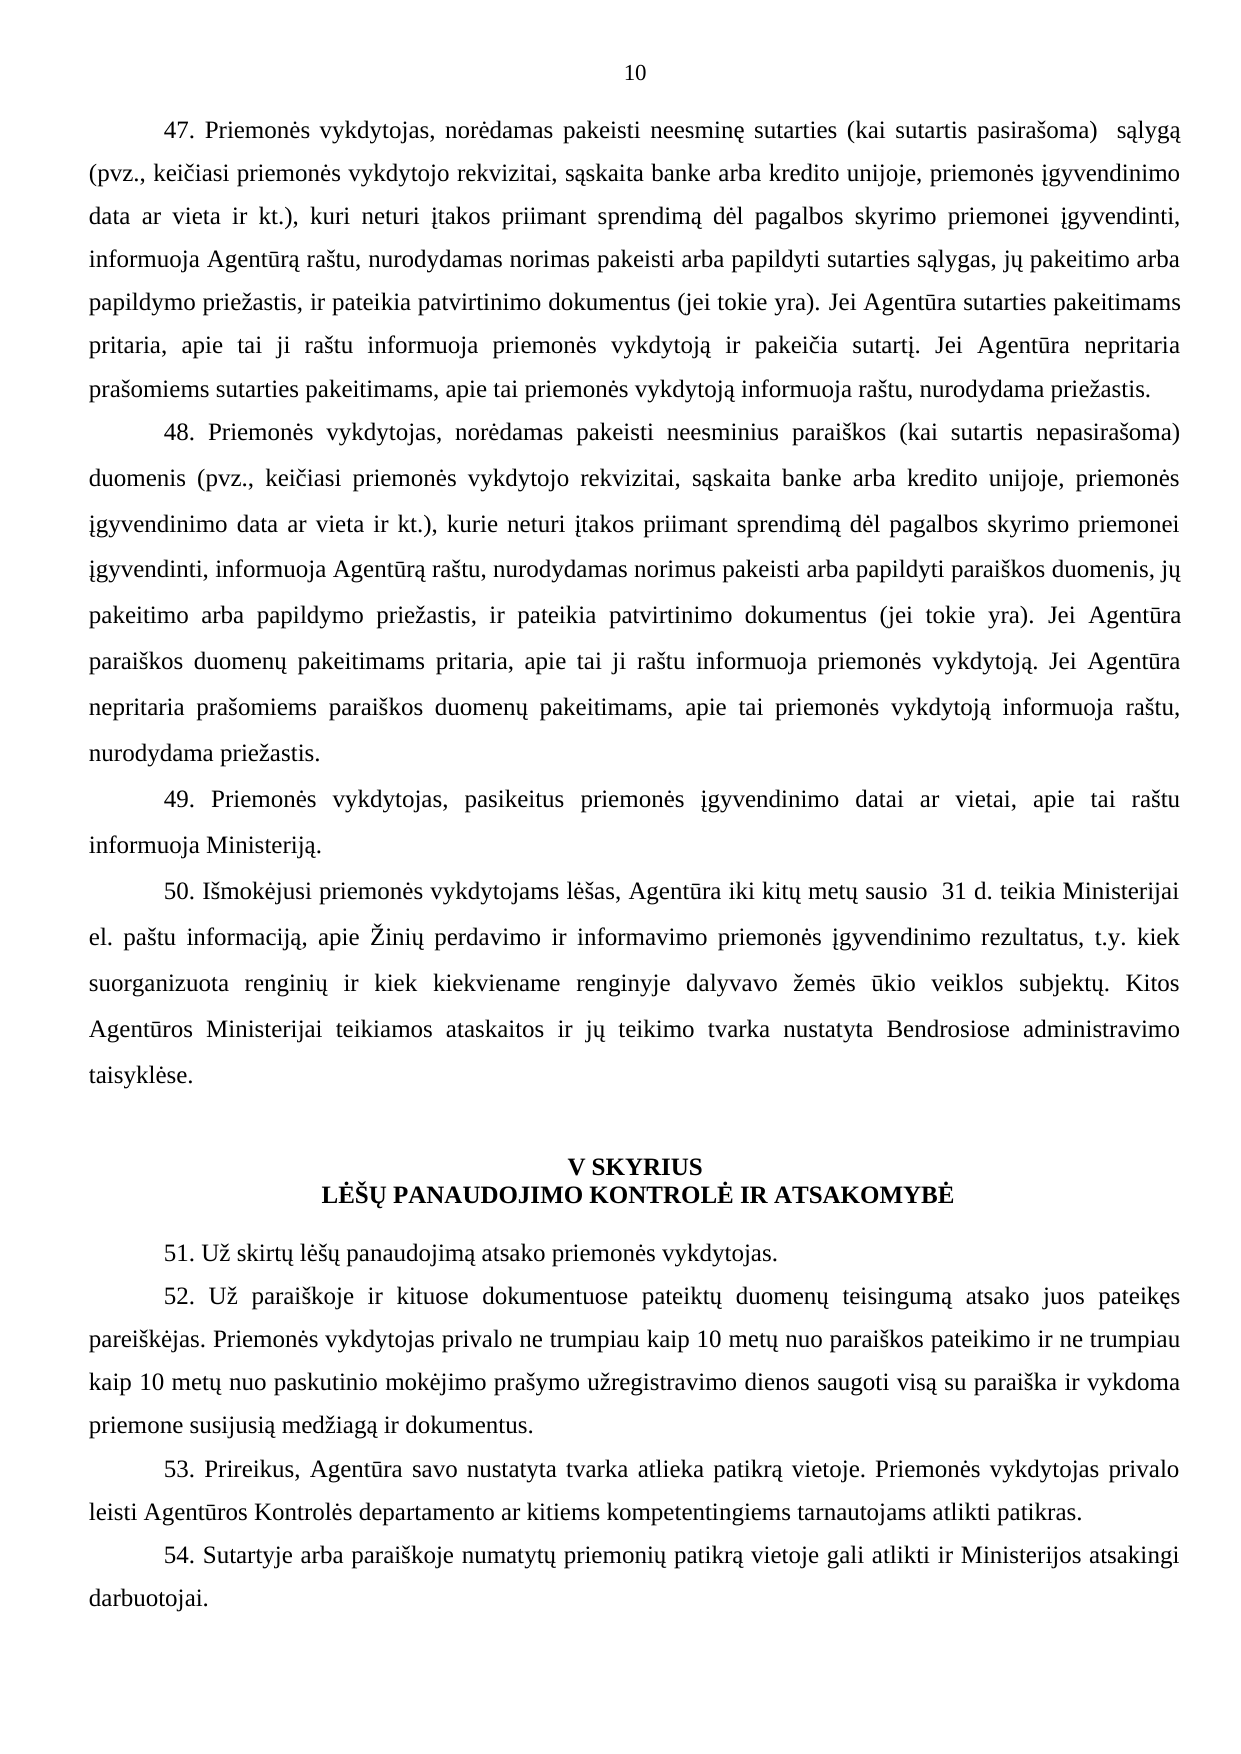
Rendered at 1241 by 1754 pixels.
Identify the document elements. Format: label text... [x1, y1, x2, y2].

text 54. Sutartyje arba paraiškoje numatytų priemonių patikrą vietoje gali atlikti ir Ministerijos atsakingi darbuotojai. [89, 1540, 1181, 1612]
text 48. Priemonės vykdytojas, norėdamas pakeisti neesminius paraiškos (kai sutartis nepasirašoma) duomenis (pvz., keičiasi priemonės vykdytojo rekvizitai, sąskaita banke arba kredito unijoje, priemonės įgyvendinimo data ar vieta ir kt.), kurie neturi įtakos priimant sprendimą dėl pagalbos skyrimo priemonei įgyvendinti, informuoja Agentūrą raštu, nurodydamas norimus pakeisti arba papildyti paraiškos duomenis, jų pakeitimo arba papildymo priežastis, ir pateikia patvirtinimo dokumentus (jei tokie yra). Jei Agentūra paraiškos duomenų pakeitimams pritaria, apie tai ji raštu informuoja priemonės vykdytoją. Jei Agentūra nepritaria prašomiems paraiškos duomenų pakeitimams, apie tai priemonės vykdytoją informuoja raštu, nurodydama priežastis. [89, 417, 1181, 767]
text 49. Priemonės vykdytojas, pasikeitus priemonės įgyvendinimo datai ar vietai, apie tai raštu informuoja Ministeriją. [89, 784, 1181, 859]
text 53. Prireikus, Agentūra savo nustatyta tvarka atlieka patikrą vietoje. Priemonės vykdytojas privalo leisti Agentūros Kontrolės departamento ar kitiems kompetentingiems tarnautojams atlikti patikras. [89, 1454, 1181, 1526]
text 52. Už paraiškoje ir kituose dokumentuose pateiktų duomenų teisingumą atsako juos pateikęs pareiškėjas. Priemonės vykdytojas privalo ne trumpiau kaip 10 metų nuo paraiškos pateikimo ir ne trumpiau kaip 10 metų nuo paskutinio mokėjimo prašymo užregistravimo dienos saugoti visą su paraiška ir vykdoma priemone susijusią medžiagą ir dokumentus. [89, 1281, 1181, 1439]
text 50. Išmokėjusi priemonės vykdytojams lėšas, Agentūra iki kitų metų sausio 31 d. teikia Ministerijai el. paštu informaciją, apie Žinių perdavimo ir informavimo priemonės įgyvendinimo rezultatus, t.y. kiek suorganizuota renginių ir kiek kiekviename renginyje dalyvavo žemės ūkio veiklos subjektų. Kitos Agentūros Ministerijai teikiamos ataskaitos ir jų teikimo tvarka nustatyta Bendrosiose administravimo taisyklėse. [89, 876, 1181, 1089]
text 47. Priemonės vykdytojas, norėdamas pakeisti neesminę sutarties (kai sutartis pasirašoma) sąlygą (pvz., keičiasi priemonės vykdytojo rekvizitai, sąskaita banke arba kredito unijoje, priemonės įgyvendinimo data ar vieta ir kt.), kuri neturi įtakos priimant sprendimą dėl pagalbos skyrimo priemonei įgyvendinti, informuoja Agentūrą raštu, nurodydamas norimas pakeisti arba papildyti sutarties sąlygas, jų pakeitimo arba papildymo priežastis, ir pateikia patvirtinimo dokumentus (jei tokie yra). Jei Agentūra sutarties pakeitimams pritaria, apie tai ji raštu informuoja priemonės vykdytoją ir pakeičia sutartį. Jei Agentūra nepritaria prašomiems sutarties pakeitimams, apie tai priemonės vykdytoją informuoja raštu, nurodydama priežastis. [89, 115, 1181, 402]
text LĖŠŲ PANAUDOJIMO KONTROLĖ IR ATSAKOMYBĖ [89, 1181, 1181, 1209]
text 51. Už skirtų lėšų panaudojimą atsako priemonės vykdytojas. [89, 1238, 1181, 1267]
text V SKYRIUS [89, 1152, 1181, 1181]
